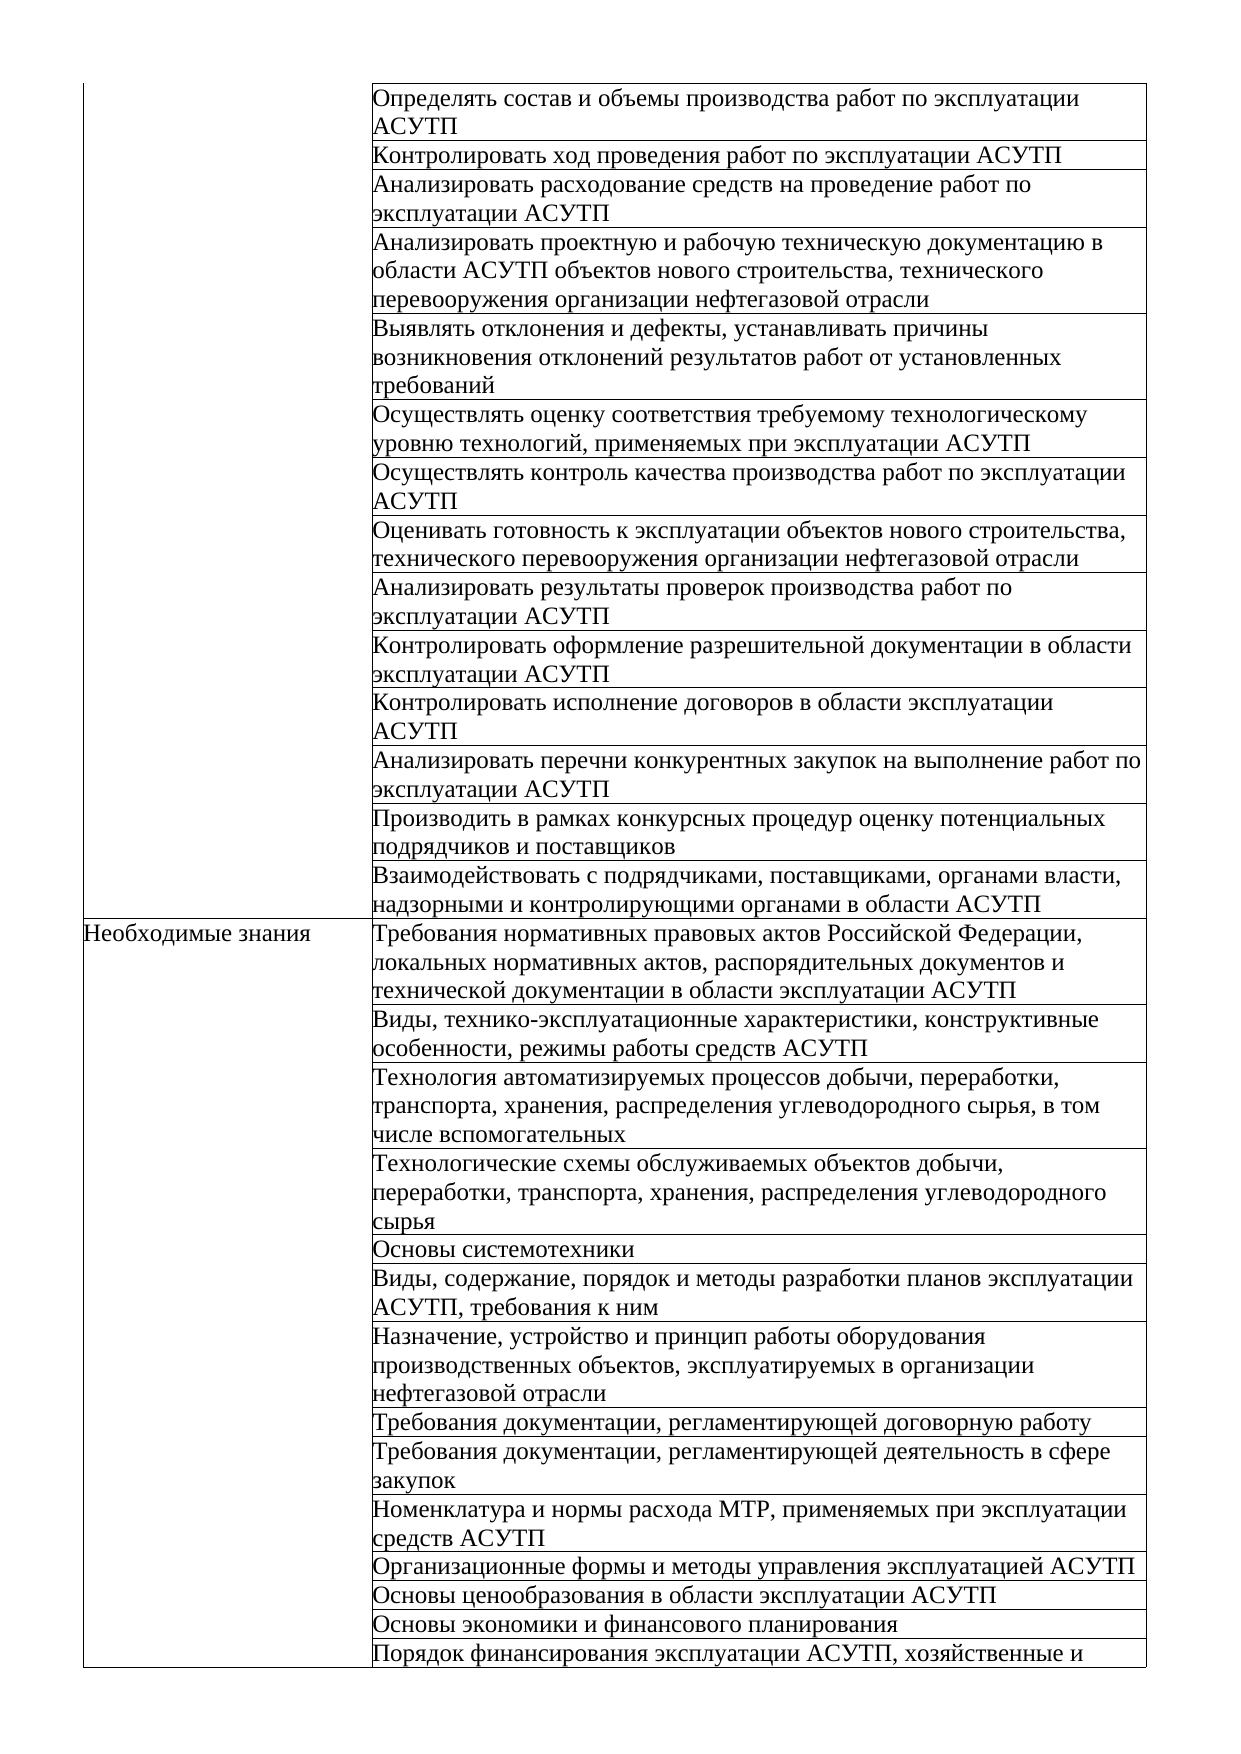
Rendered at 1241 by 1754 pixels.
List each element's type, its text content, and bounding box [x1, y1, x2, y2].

table_cell Определять состав и объемы производства работ по эксплуатации АСУТП [373, 84, 1146, 140]
table_cell Анализировать перечни конкурентных закупок на выполнение работ по эксплуатации АСУТП [373, 746, 1146, 803]
table_cell Организационные формы и методы управления эксплуатацией АСУТП [373, 1552, 1146, 1580]
table_cell Анализировать расходование средств на проведение работ по эксплуатации АСУТП [373, 170, 1146, 227]
table_cell Технологические схемы обслуживаемых объектов добычи, переработки, транспорта, хранения, распределения углеводородного сырья [373, 1149, 1146, 1234]
table_cell Производить в рамках конкурсных процедур оценку потенциальных подрядчиков и поставщиков [373, 804, 1146, 860]
table_cell Контролировать ход проведения работ по эксплуатации АСУТП [373, 141, 1146, 169]
table_cell Взаимодействовать с подрядчиками, поставщиками, органами власти, надзорными и контролирующими органами в области АСУТП [373, 861, 1146, 918]
table_cell Назначение, устройство и принцип работы оборудования производственных объектов, эксплуатируемых в организации нефтегазовой отрасли [373, 1322, 1146, 1407]
table_cell Оценивать готовность к эксплуатации объектов нового строительства, технического перевооружения организации нефтегазовой отрасли [373, 516, 1146, 572]
table_cell Анализировать проектную и рабочую техническую документацию в области АСУТП объектов нового строительства, технического перевооружения организации нефтегазовой отрасли [373, 228, 1146, 313]
table_cell Контролировать оформление разрешительной документации в области эксплуатации АСУТП [373, 631, 1146, 687]
table_cell Основы ценообразования в области эксплуатации АСУТП [373, 1581, 1146, 1609]
table_cell Выявлять отклонения и дефекты, устанавливать причины возникновения отклонений результатов работ от установленных требований [373, 314, 1146, 399]
table_cell Необходимые знания [84, 919, 372, 1667]
table_cell Номенклатура и нормы расхода МТР, применяемых при эксплуатации средств АСУТП [373, 1495, 1146, 1551]
table_cell Требования документации, регламентирующей договорную работу [373, 1408, 1146, 1436]
table_cell Основы системотехники [373, 1235, 1146, 1263]
table_cell Контролировать исполнение договоров в области эксплуатации АСУТП [373, 688, 1146, 745]
table_cell Виды, содержание, порядок и методы разработки планов эксплуатации АСУТП, требования к ним [373, 1264, 1146, 1321]
table_cell Требования нормативных правовых актов Российской Федерации, локальных нормативных актов, распорядительных документов и технической документации в области эксплуатации АСУТП [373, 919, 1146, 1004]
table_cell Анализировать результаты проверок производства работ по эксплуатации АСУТП [373, 573, 1146, 630]
table_cell Осуществлять контроль качества производства работ по эксплуатации АСУТП [373, 458, 1146, 515]
table_cell Технология автоматизируемых процессов добычи, переработки, транспорта, хранения, распределения углеводородного сырья, в том числе вспомогательных [373, 1063, 1146, 1148]
table_cell Осуществлять оценку соответствия требуемому технологическому уровню технологий, применяемых при эксплуатации АСУТП [373, 400, 1146, 457]
table_cell Порядок финансирования эксплуатации АСУТП, хозяйственные и [373, 1639, 1146, 1667]
table_cell Основы экономики и финансового планирования [373, 1610, 1146, 1638]
table_cell Требования документации, регламентирующей деятельность в сфере закупок [373, 1437, 1146, 1494]
table_cell Виды, технико-эксплуатационные характеристики, конструктивные особенности, режимы работы средств АСУТП [373, 1005, 1146, 1062]
